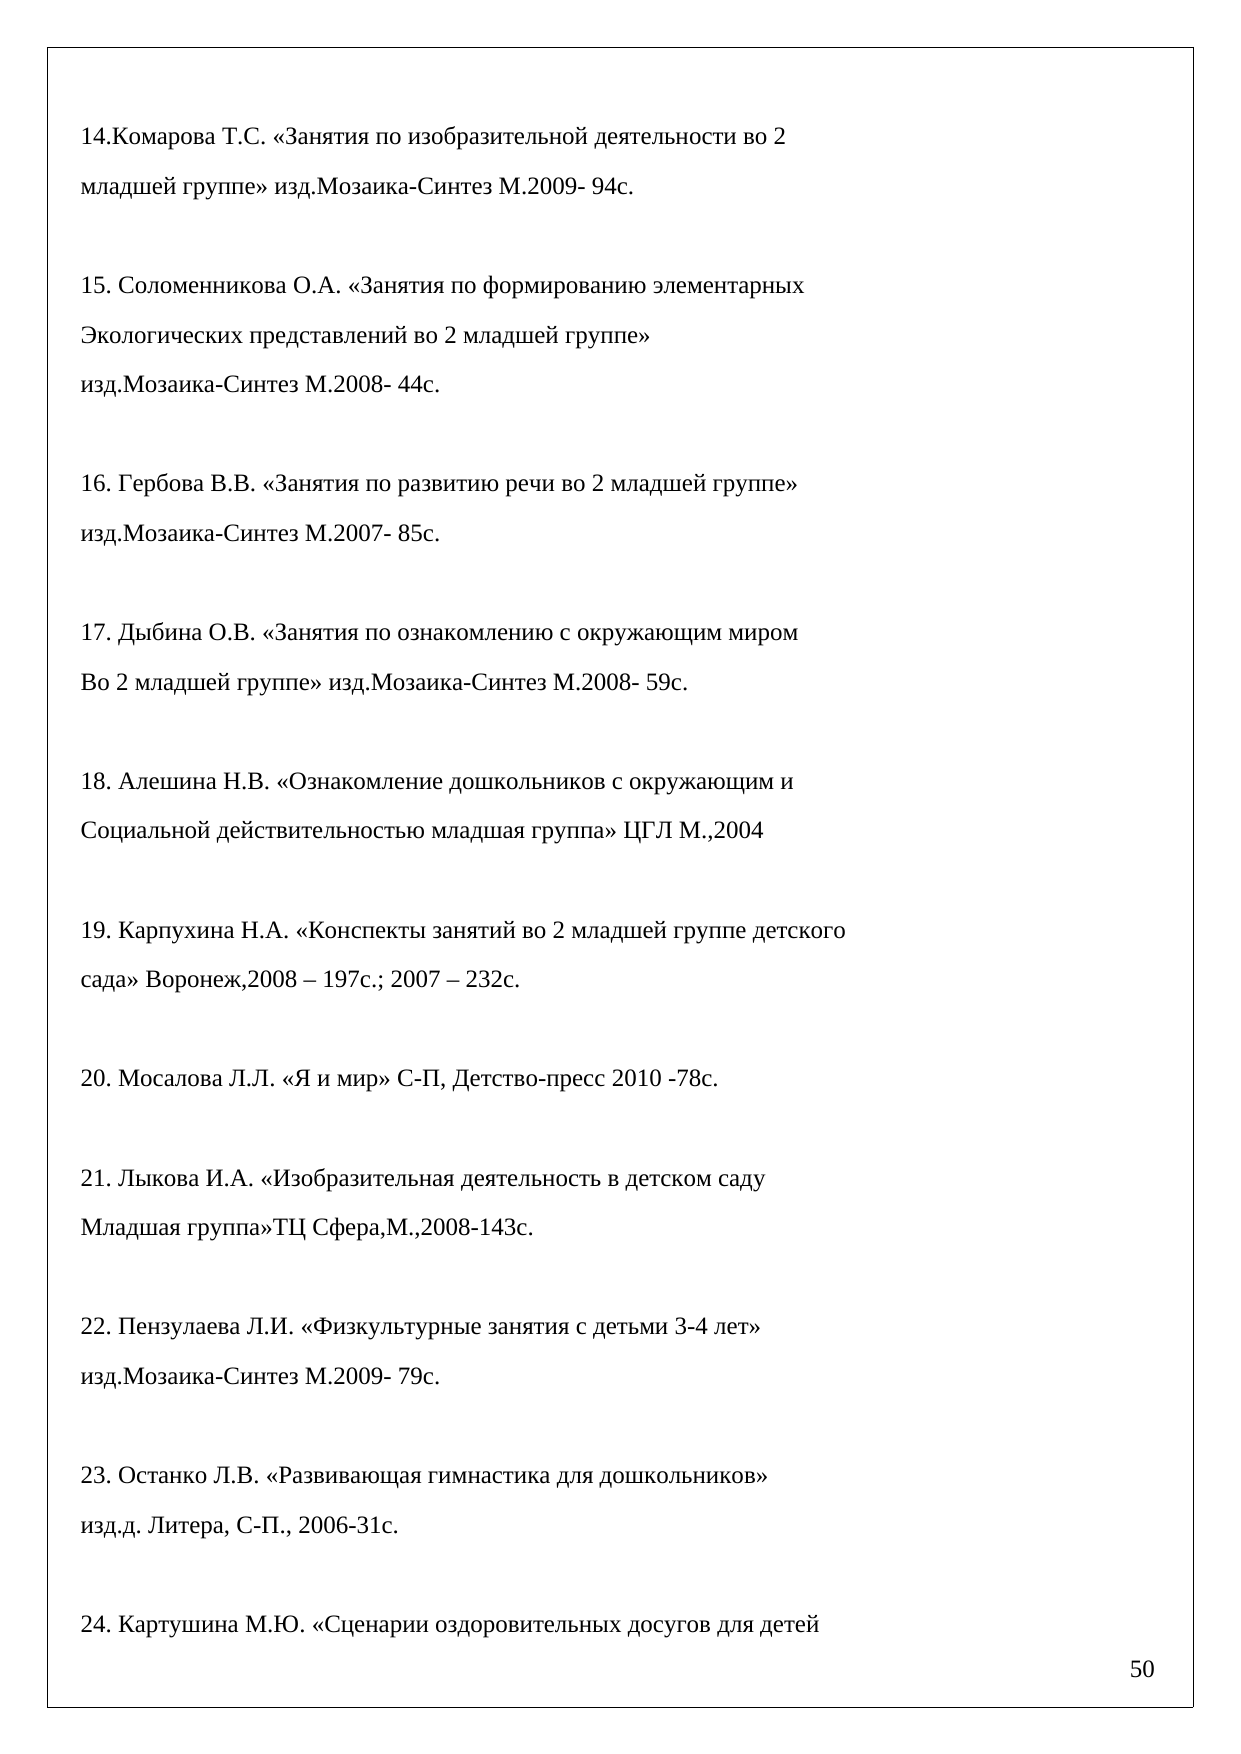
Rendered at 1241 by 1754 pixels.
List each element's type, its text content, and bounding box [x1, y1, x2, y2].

text 18. Алешина Н.В. «Ознакомление дошкольников с окружающим и [80, 766, 1118, 795]
text 15. Соломенникова О.А. «Занятия по формированию элементарных [80, 270, 1118, 299]
text изд.д. Литера, С-П., 2006-31с. [80, 1510, 1118, 1538]
text изд.Мозаика-Синтез М.2007- 85с. [80, 518, 1118, 547]
text Социальной действительностью младшая группа» ЦГЛ М.,2004 [80, 816, 1118, 844]
text 21. Лыкова И.А. «Изобразительная деятельность в детском саду [80, 1163, 1118, 1191]
text 16. Гербова В.В. «Занятия по развитию речи во 2 младшей группе» [80, 468, 1118, 497]
text 14.Комарова Т.С. «Занятия по изобразительной деятельности во 2 [80, 121, 1118, 150]
text Экологических представлений во 2 младшей группе» [80, 320, 1118, 348]
text 20. Мосалова Л.Л. «Я и мир» С-П, Детство-пресс 2010 -78с. [80, 1063, 1118, 1092]
text 24. Картушина М.Ю. «Сценарии оздоровительных досугов для детей [80, 1609, 1118, 1638]
text сада» Воронеж,2008 – 197с.; 2007 – 232с. [80, 964, 1118, 993]
text Во 2 младшей группе» изд.Мозаика-Синтез М.2008- 59с. [80, 667, 1118, 696]
text изд.Мозаика-Синтез М.2009- 79с. [80, 1361, 1118, 1390]
text младшей группе» изд.Мозаика-Синтез М.2009- 94с. [80, 171, 1118, 200]
text 17. Дыбина О.В. «Занятия по ознакомлению с окружающим миром [80, 617, 1118, 646]
text 23. Останко Л.В. «Развивающая гимнастика для дошкольников» [80, 1460, 1118, 1489]
text 19. Карпухина Н.А. «Конспекты занятий во 2 младшей группе детского [80, 915, 1118, 943]
text изд.Мозаика-Синтез М.2008- 44с. [80, 369, 1118, 398]
text 22. Пензулаева Л.И. «Физкультурные занятия с детьми 3-4 лет» [80, 1311, 1118, 1340]
text Младшая группа»ТЦ Сфера,М.,2008-143с. [80, 1212, 1118, 1241]
